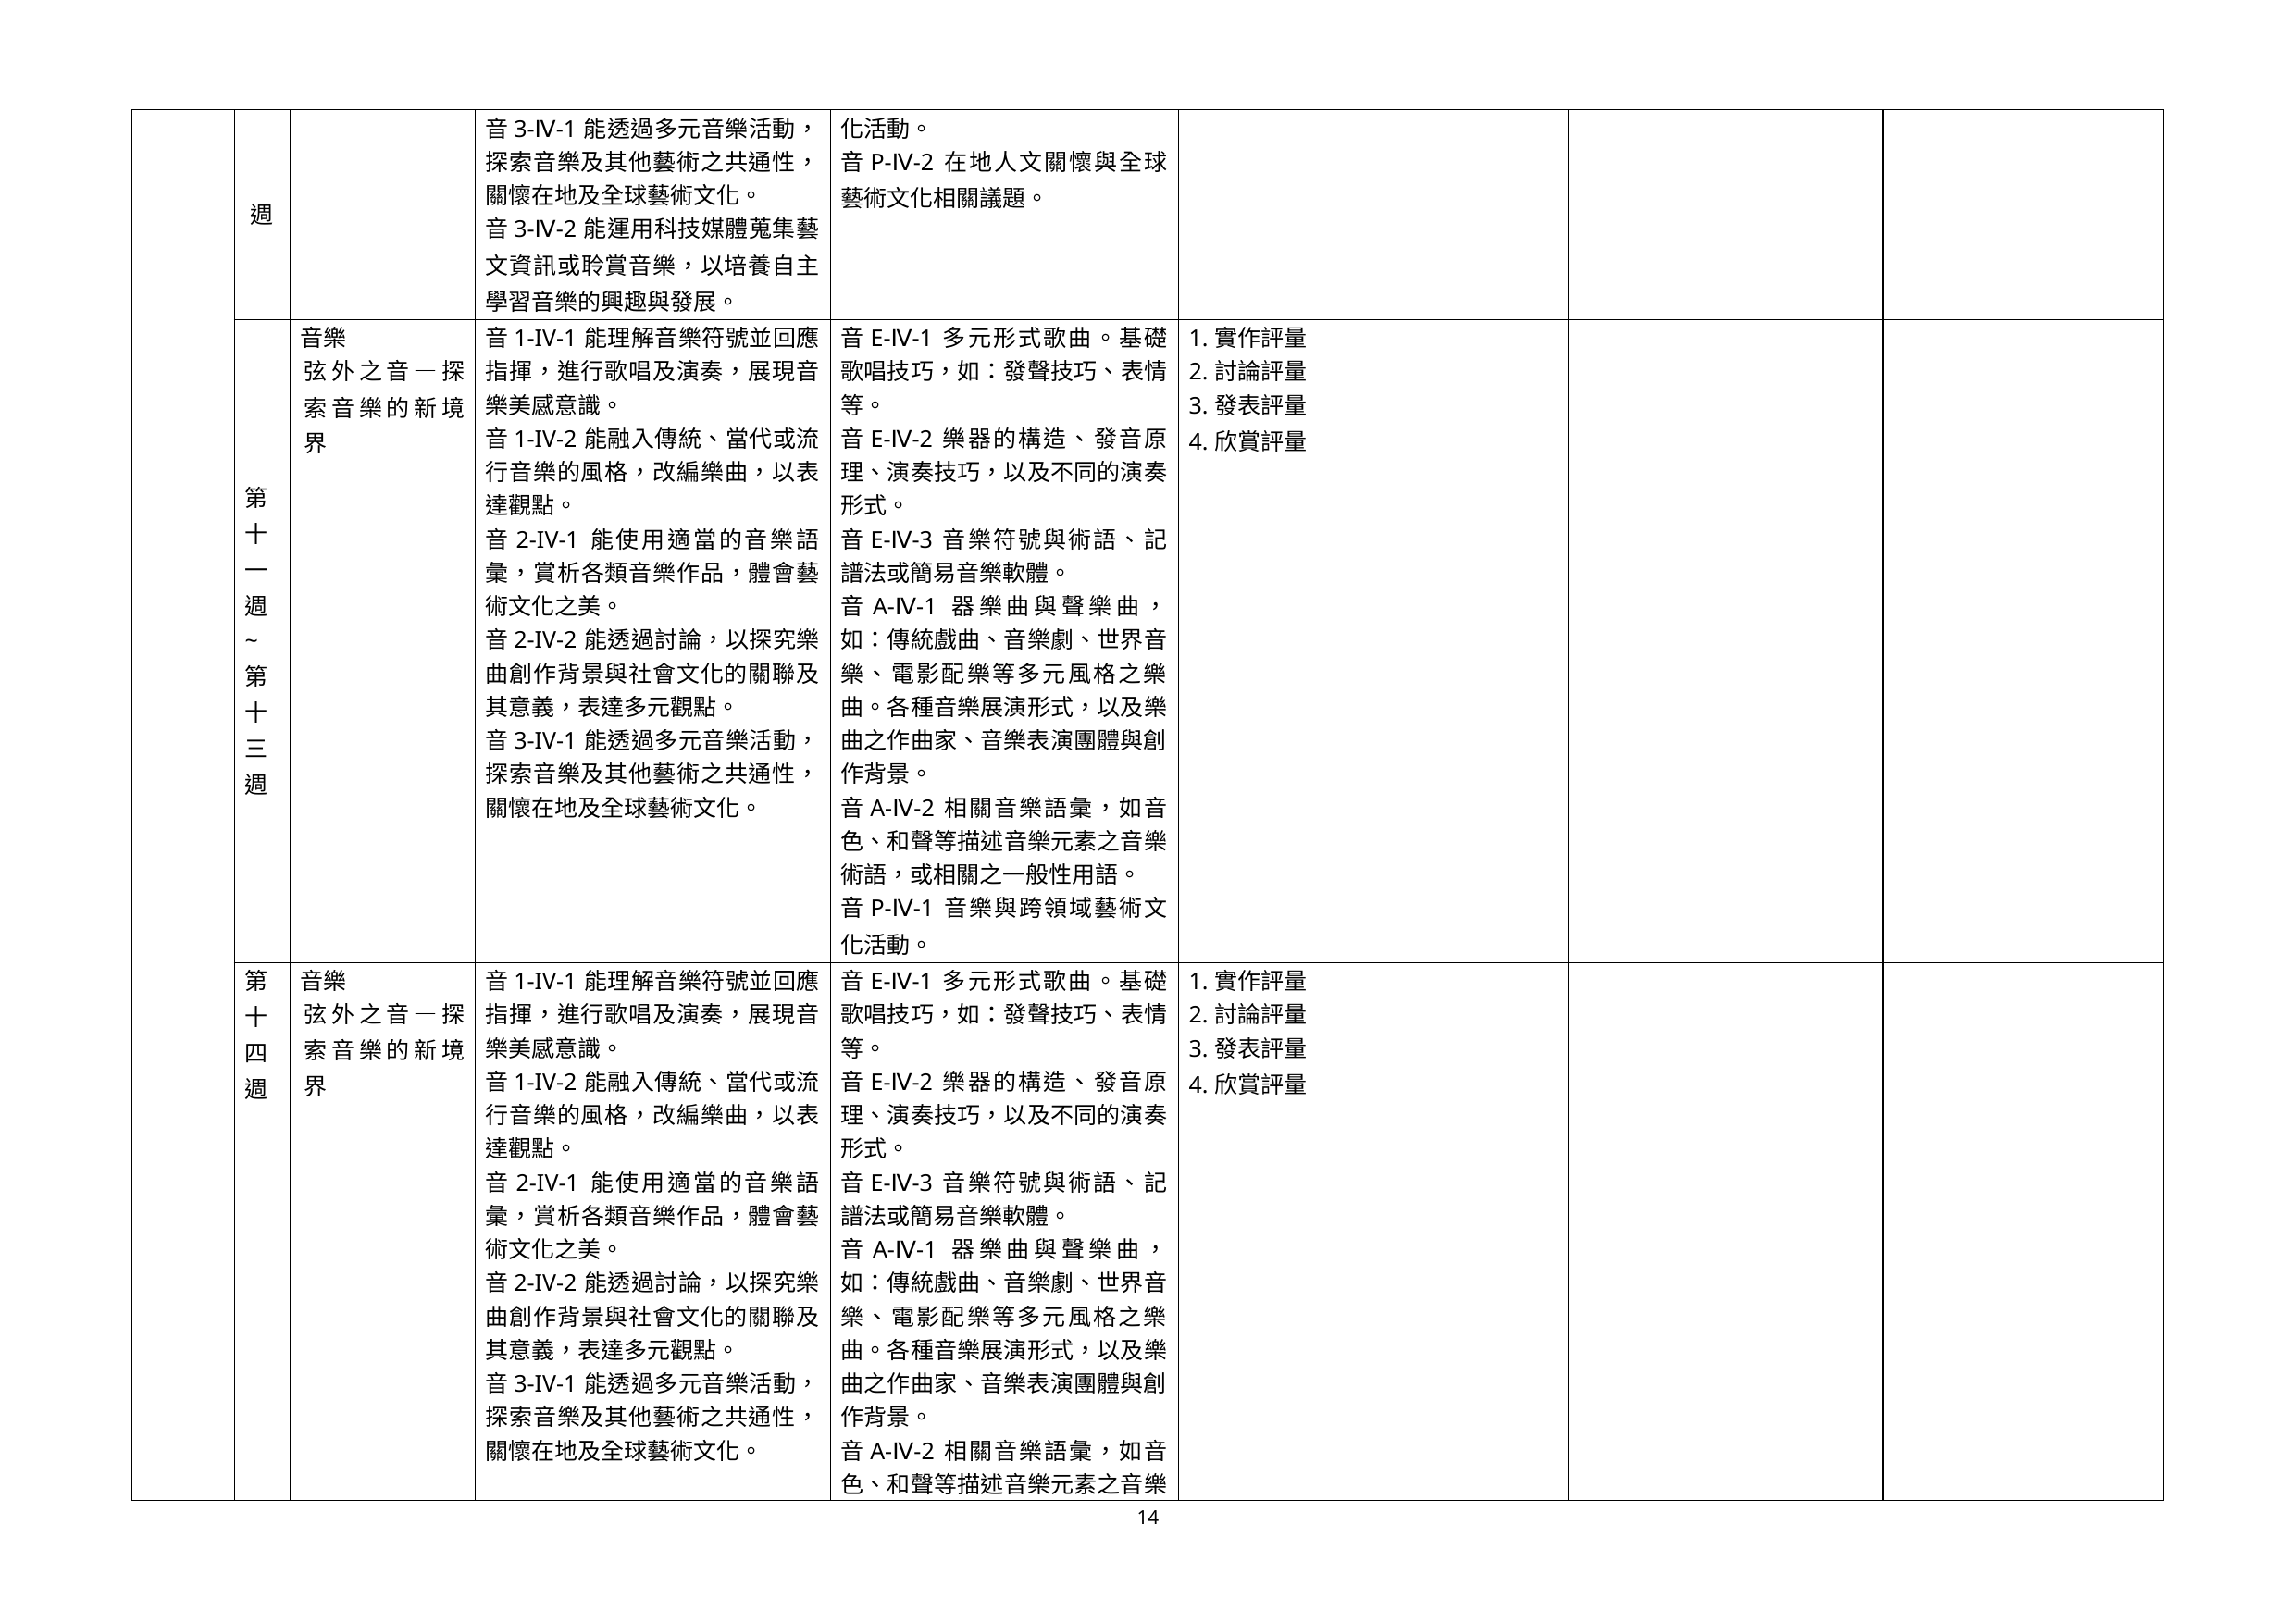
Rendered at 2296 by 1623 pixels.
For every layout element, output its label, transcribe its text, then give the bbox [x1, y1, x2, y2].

table_cell 化活動。 音P-Ⅳ-2 在地人文關懷與全球藝術文化相關議題。 [831, 110, 1178, 318]
table_cell 音E-Ⅳ-1 多元形式歌曲。基礎歌唱技巧，如：發聲技巧、表情等。 音E-Ⅳ-2 樂器的構造、發音原理、演奏技巧，以及不同的演奏形式。 音E-Ⅳ-3 音樂符號與術語、記譜法或簡易音樂軟體。 音A-Ⅳ-1 器樂曲與聲樂曲，如：傳統戲曲、音樂劇、世界音樂、電影配樂等多元風格之樂曲。各種音樂展演形式，以及樂曲之作曲家、音樂表演團體與創作背景。 音A-Ⅳ-2 相關音樂語彙，如音色、和聲等描述音樂元素之音樂術語，或相關之一般性用語。 音P-Ⅳ-1 音樂與跨領域藝術文化活動。 [831, 320, 1178, 961]
table_cell 音1-IV-1 能理解音樂符號並回應指揮，進行歌唱及演奏，展現音樂美感意識。 音1-IV-2 能融入傳統、當代或流行音樂的風格，改編樂曲，以表達觀點。 音2-IV-1 能使用適當的音樂語彙，賞析各類音樂作品，體會藝術文化之美。 音2-IV-2 能透過討論，以探究樂曲創作背景與社會文化的關聯及其意義，表達多元觀點。 音3-IV-1 能透過多元音樂活動，探索音樂及其他藝術之共通性，關懷在地及全球藝術文化。 [476, 963, 830, 1500]
table_cell 第十四週 [235, 963, 290, 1500]
table_cell 音樂 弦外之音—探索音樂的新境界 [291, 963, 475, 1500]
table_cell 音3-Ⅳ-1 能透過多元音樂活動，探索音樂及其他藝術之共通性，關懷在地及全球藝術文化。 音3-Ⅳ-2 能運用科技媒體蒐集藝文資訊或聆賞音樂，以培養自主學習音樂的興趣與發展。 [476, 110, 830, 318]
table_cell [1569, 110, 1882, 318]
table_cell [1569, 963, 1882, 1500]
table_cell 週 [235, 110, 290, 318]
table_cell 音樂 弦外之音—探索音樂的新境界 [291, 320, 475, 961]
table_cell 1. 實作評量 2. 討論評量 3. 發表評量 4. 欣賞評量 [1179, 963, 1568, 1500]
table_cell 第十一週~第十三週 [235, 320, 290, 961]
table_cell 音1-IV-1 能理解音樂符號並回應指揮，進行歌唱及演奏，展現音樂美感意識。 音1-IV-2 能融入傳統、當代或流行音樂的風格，改編樂曲，以表達觀點。 音2-IV-1 能使用適當的音樂語彙，賞析各類音樂作品，體會藝術文化之美。 音2-IV-2 能透過討論，以探究樂曲創作背景與社會文化的關聯及其意義，表達多元觀點。 音3-IV-1 能透過多元音樂活動，探索音樂及其他藝術之共通性，關懷在地及全球藝術文化。 [476, 320, 830, 961]
table_cell [291, 110, 475, 318]
table_cell [1179, 110, 1568, 318]
table_cell [1884, 320, 2163, 961]
table_cell [1884, 963, 2163, 1500]
table_cell [1569, 320, 1882, 961]
table_cell 音E-Ⅳ-1 多元形式歌曲。基礎歌唱技巧，如：發聲技巧、表情等。 音E-Ⅳ-2 樂器的構造、發音原理、演奏技巧，以及不同的演奏形式。 音E-Ⅳ-3 音樂符號與術語、記譜法或簡易音樂軟體。 音A-Ⅳ-1 器樂曲與聲樂曲，如：傳統戲曲、音樂劇、世界音樂、電影配樂等多元風格之樂曲。各種音樂展演形式，以及樂曲之作曲家、音樂表演團體與創作背景。 音A-Ⅳ-2 相關音樂語彙，如音色、和聲等描述音樂元素之音樂 [831, 963, 1178, 1500]
table_cell [1884, 110, 2163, 318]
table_cell 1. 實作評量 2. 討論評量 3. 發表評量 4. 欣賞評量 [1179, 320, 1568, 961]
